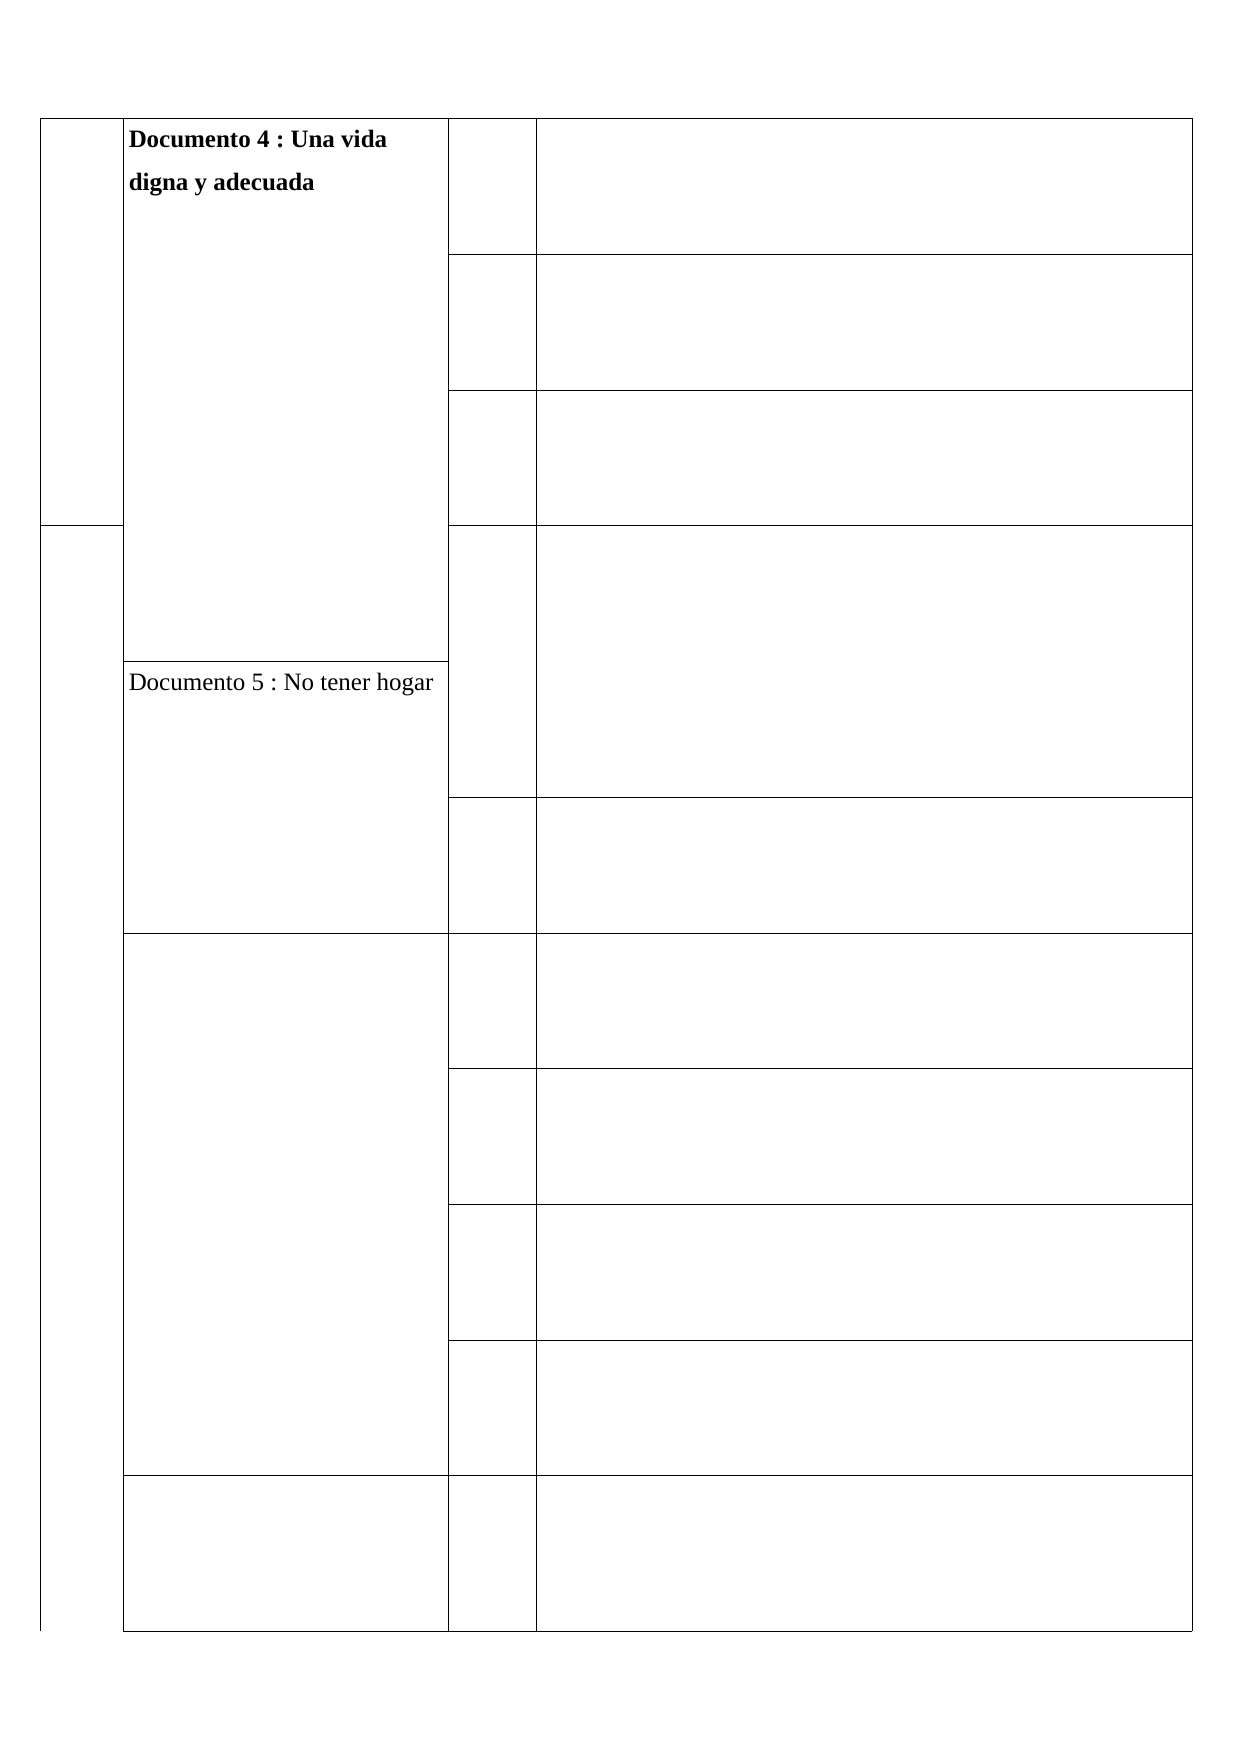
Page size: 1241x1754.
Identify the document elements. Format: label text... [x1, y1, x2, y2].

table_cell [41, 526, 123, 661]
table_cell Documento 5 : No tener hogar [124, 662, 448, 932]
table_cell [537, 391, 1192, 525]
table_cell [124, 934, 448, 1475]
table_cell [537, 119, 1192, 254]
table_cell [449, 1476, 536, 1631]
table_cell [537, 1476, 1192, 1631]
table_cell [537, 1205, 1192, 1340]
table_cell [449, 661, 536, 797]
table_cell [449, 255, 536, 389]
table_cell [41, 119, 123, 525]
table_cell [537, 661, 1192, 797]
table_cell [449, 934, 536, 1068]
table_cell [449, 526, 536, 661]
table_cell [449, 1205, 536, 1340]
table_cell [449, 1341, 536, 1475]
table_cell [449, 391, 536, 525]
table_cell [537, 934, 1192, 1068]
table_cell [537, 255, 1192, 389]
table_cell [449, 1069, 536, 1204]
table_cell [537, 1069, 1192, 1204]
table_cell Documento 4 : Una vida digna y adecuada [124, 119, 448, 661]
table_cell [124, 1476, 448, 1631]
table_cell [537, 798, 1192, 932]
table_cell [41, 661, 123, 1475]
table_cell [537, 526, 1192, 661]
table_cell [41, 1475, 123, 1631]
table_cell [449, 119, 536, 254]
table_cell [449, 798, 536, 932]
table_cell [537, 1341, 1192, 1475]
